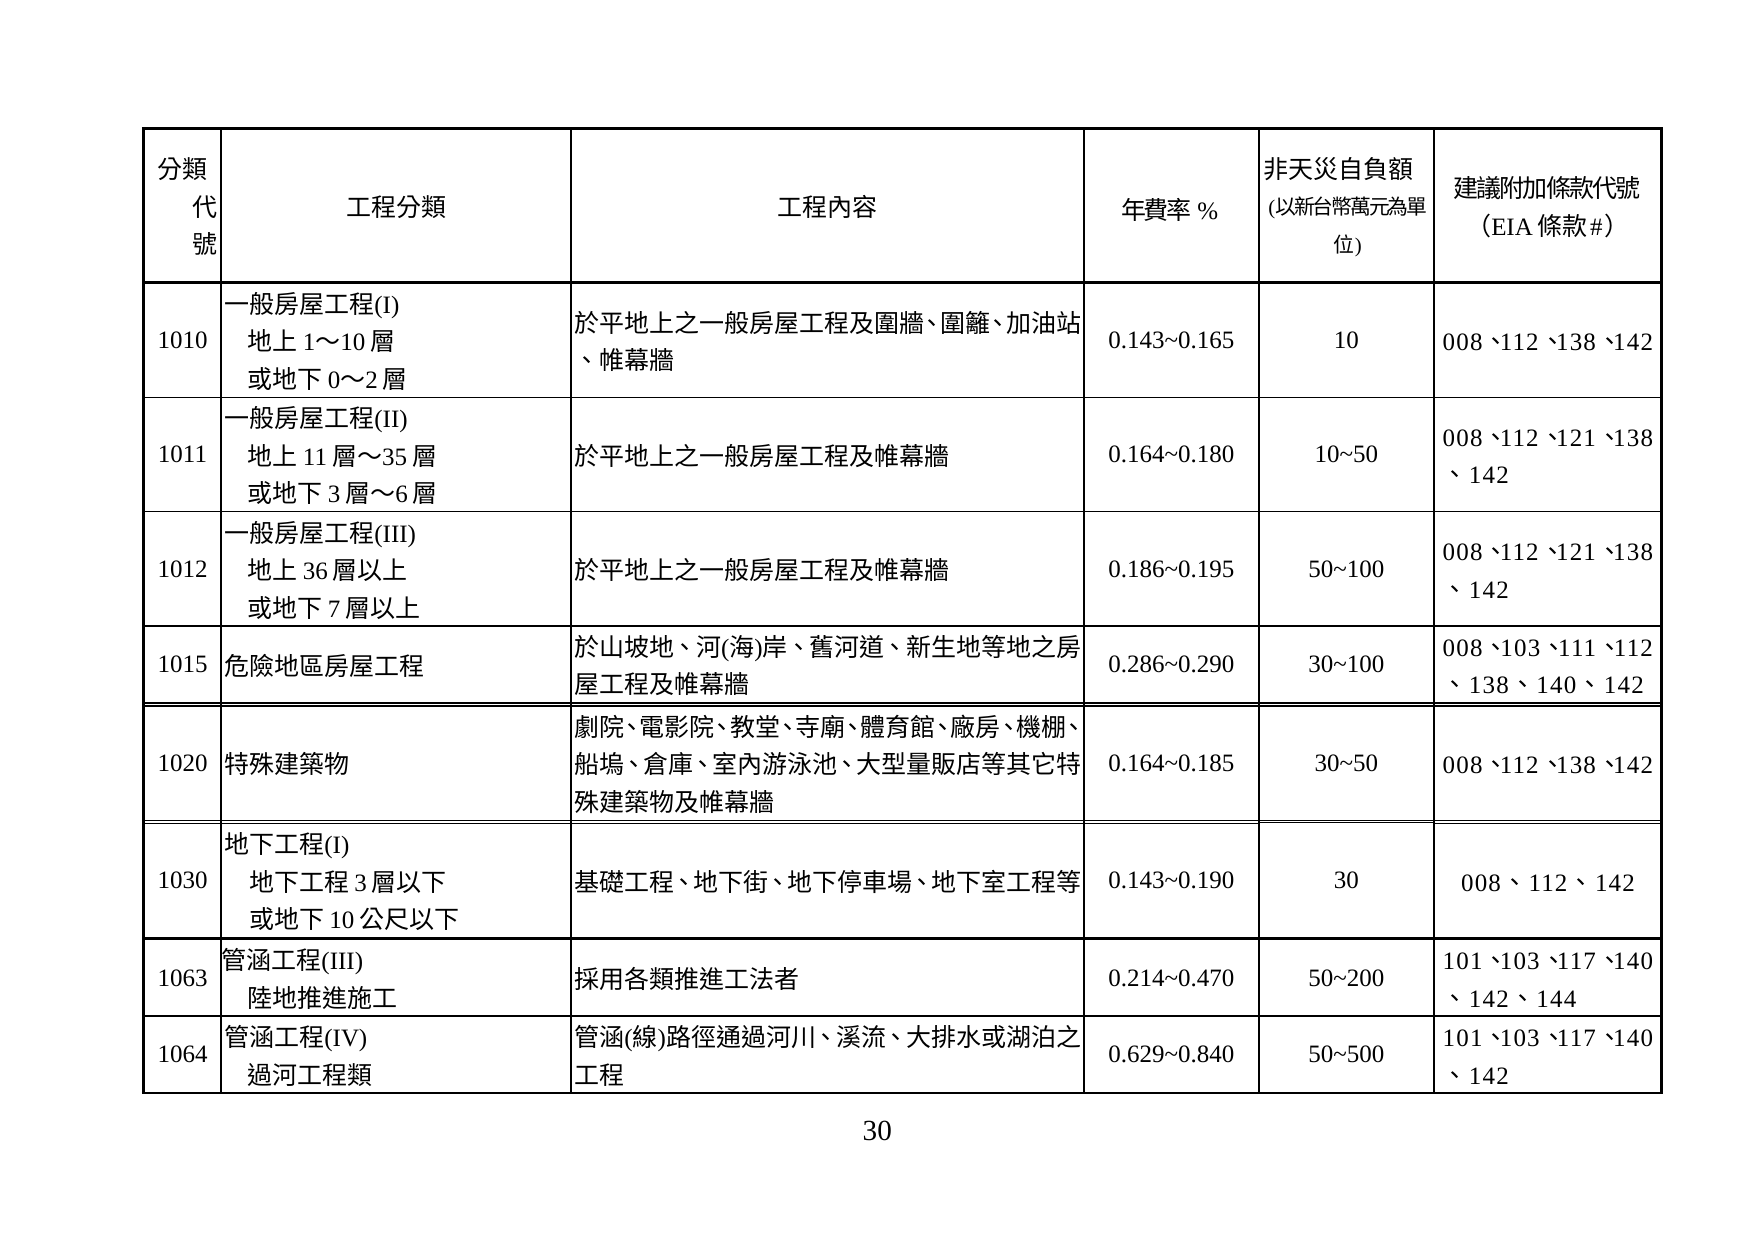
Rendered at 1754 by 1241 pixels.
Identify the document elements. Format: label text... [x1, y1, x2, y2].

table_cell 1030 [145, 824, 220, 937]
table_cell 008、112、121、138、142 [1435, 398, 1660, 511]
table_cell 1020 [145, 707, 220, 819]
table_header 分類代號 [145, 130, 220, 281]
table_cell 008、112、142 [1435, 824, 1660, 937]
table_header 工程分類 [222, 130, 570, 281]
table_cell 50~500 [1260, 1017, 1433, 1092]
table_cell 1012 [145, 512, 220, 625]
table_cell 0.164~0.180 [1085, 398, 1258, 511]
table_cell 管涵工程(IV) 過河工程類 [222, 1017, 570, 1092]
table_cell 於平地上之一般房屋工程及帷幕牆 [572, 398, 1083, 511]
table_cell 於山坡地、河(海)岸、舊河道、新生地等地之房屋工程及帷幕牆 [572, 627, 1083, 702]
table_cell 基礎工程、地下街、地下停車場、地下室工程等 [572, 824, 1083, 937]
table_cell 008、103、111、112、138、140、142 [1435, 627, 1660, 702]
table_cell 0.143~0.190 [1085, 824, 1258, 937]
table_cell 1063 [145, 940, 220, 1015]
table_cell 0.629~0.840 [1085, 1017, 1258, 1092]
table_cell 管涵工程(III) 陸地推進施工 [222, 940, 570, 1015]
table_cell 101、103、117、140、142 [1435, 1017, 1660, 1092]
table_cell 10 [1260, 284, 1433, 396]
table_cell 50~200 [1260, 940, 1433, 1015]
table_cell 008、112、121、138、142 [1435, 512, 1660, 625]
table_header 非天災自負額 (以新台幣萬元為單位) [1260, 130, 1433, 281]
table_cell 30 [1260, 823, 1433, 937]
table_cell 1064 [145, 1017, 220, 1092]
table_cell 0.286~0.290 [1085, 627, 1258, 702]
table_cell 0.143~0.165 [1085, 284, 1258, 396]
table_cell 特殊建築物 [222, 707, 570, 819]
table_cell 0.164~0.185 [1085, 707, 1258, 819]
table_cell 一般房屋工程(II) 地上11層～35層 或地下3層～6層 [222, 398, 570, 511]
table_cell 1010 [145, 284, 220, 396]
table_cell 10~50 [1260, 398, 1433, 511]
table_cell 於平地上之一般房屋工程及帷幕牆 [572, 512, 1083, 625]
table_cell 008、112、138、142 [1435, 707, 1660, 819]
table_cell 地下工程(I) 地下工程3層以下 或地下10公尺以下 [222, 824, 570, 937]
table_cell 1015 [145, 627, 220, 702]
table_cell 管涵(線)路徑通過河川、溪流、大排水或湖泊之工程 [572, 1017, 1083, 1092]
table_header 建議附加條款代號 （EIA條款#） [1435, 130, 1660, 281]
table_cell 0.214~0.470 [1085, 940, 1258, 1015]
table_cell 008、112、138、142 [1435, 284, 1660, 396]
table_cell 一般房屋工程(I) 地上1～10層 或地下0～2層 [222, 284, 570, 396]
table_header 年費率 % [1085, 130, 1258, 281]
table_cell 0.186~0.195 [1085, 512, 1258, 625]
table_cell 採用各類推進工法者 [572, 940, 1083, 1015]
table_cell 1011 [145, 398, 220, 511]
table_cell 劇院、電影院、教堂、寺廟、體育館、廠房、機棚、船塢、倉庫、室內游泳池、大型量販店等其它特殊建築物及帷幕牆 [572, 707, 1083, 819]
table_cell 於平地上之一般房屋工程及圍牆、圍籬、加油站、帷幕牆 [572, 284, 1083, 396]
table_cell 危險地區房屋工程 [222, 627, 570, 702]
table_cell 101、103、117、140、142、144 [1435, 940, 1660, 1015]
table_cell 30~50 [1260, 707, 1433, 819]
table_cell 一般房屋工程(III) 地上36層以上 或地下7層以上 [222, 512, 570, 625]
table_cell 50~100 [1260, 512, 1433, 625]
table_header 工程內容 [572, 130, 1083, 281]
table_cell 30~100 [1260, 627, 1433, 702]
